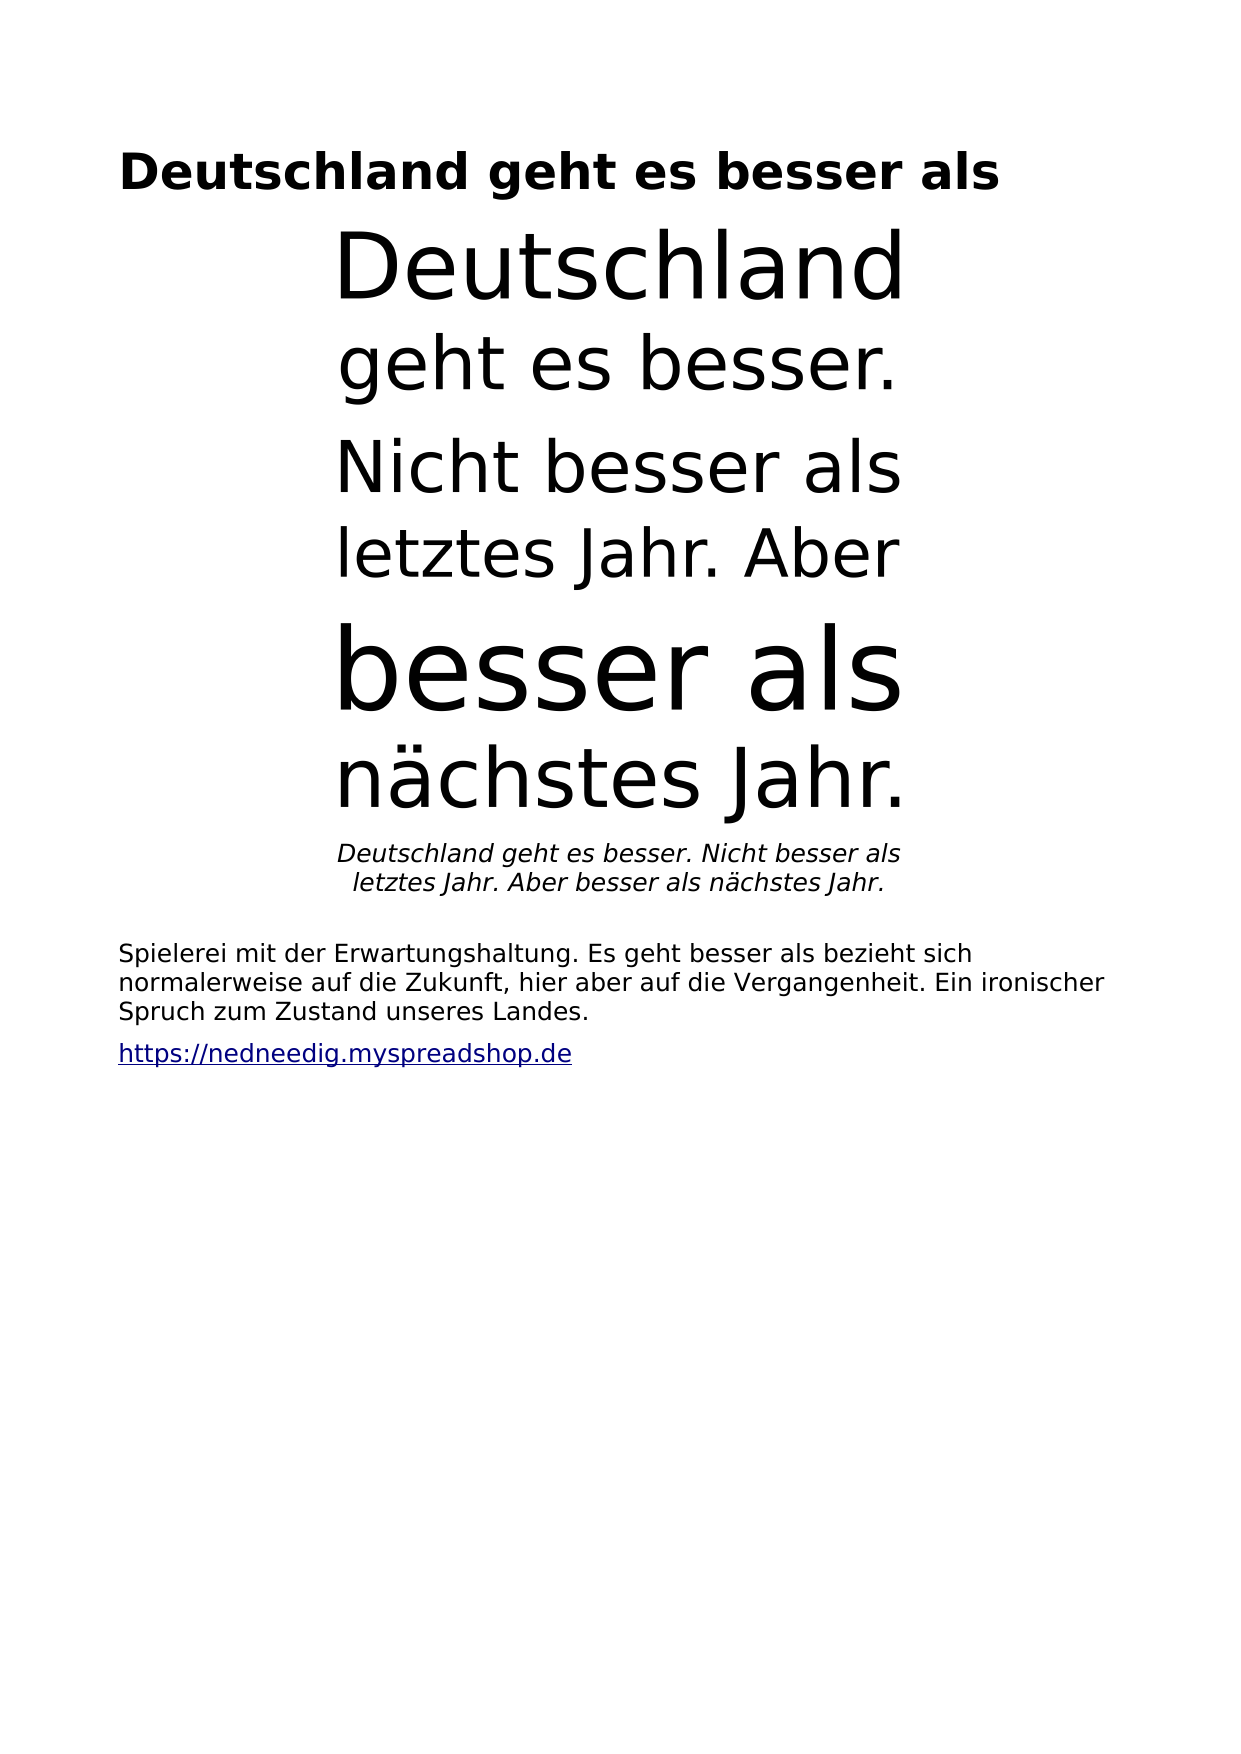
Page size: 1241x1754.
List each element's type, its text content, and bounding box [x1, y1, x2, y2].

text https://nedneedig.myspreadshop.de [118, 1039, 1122, 1068]
subtitle Deutschland geht es besser als [118, 143, 1122, 201]
text Spielerei mit der Erwartungshaltung. Es geht besser als bezieht sich normalerweise auf die Zukunft, hier aber auf die Vergangenheit. Ein ironischer Spruch zum Zustand unseres Landes. [118, 939, 1122, 1026]
text Deutschland geht es besser. Nicht besser als letztes Jahr. Aber besser als nächstes Jahr. [308, 839, 933, 897]
picture [307, 213, 933, 839]
